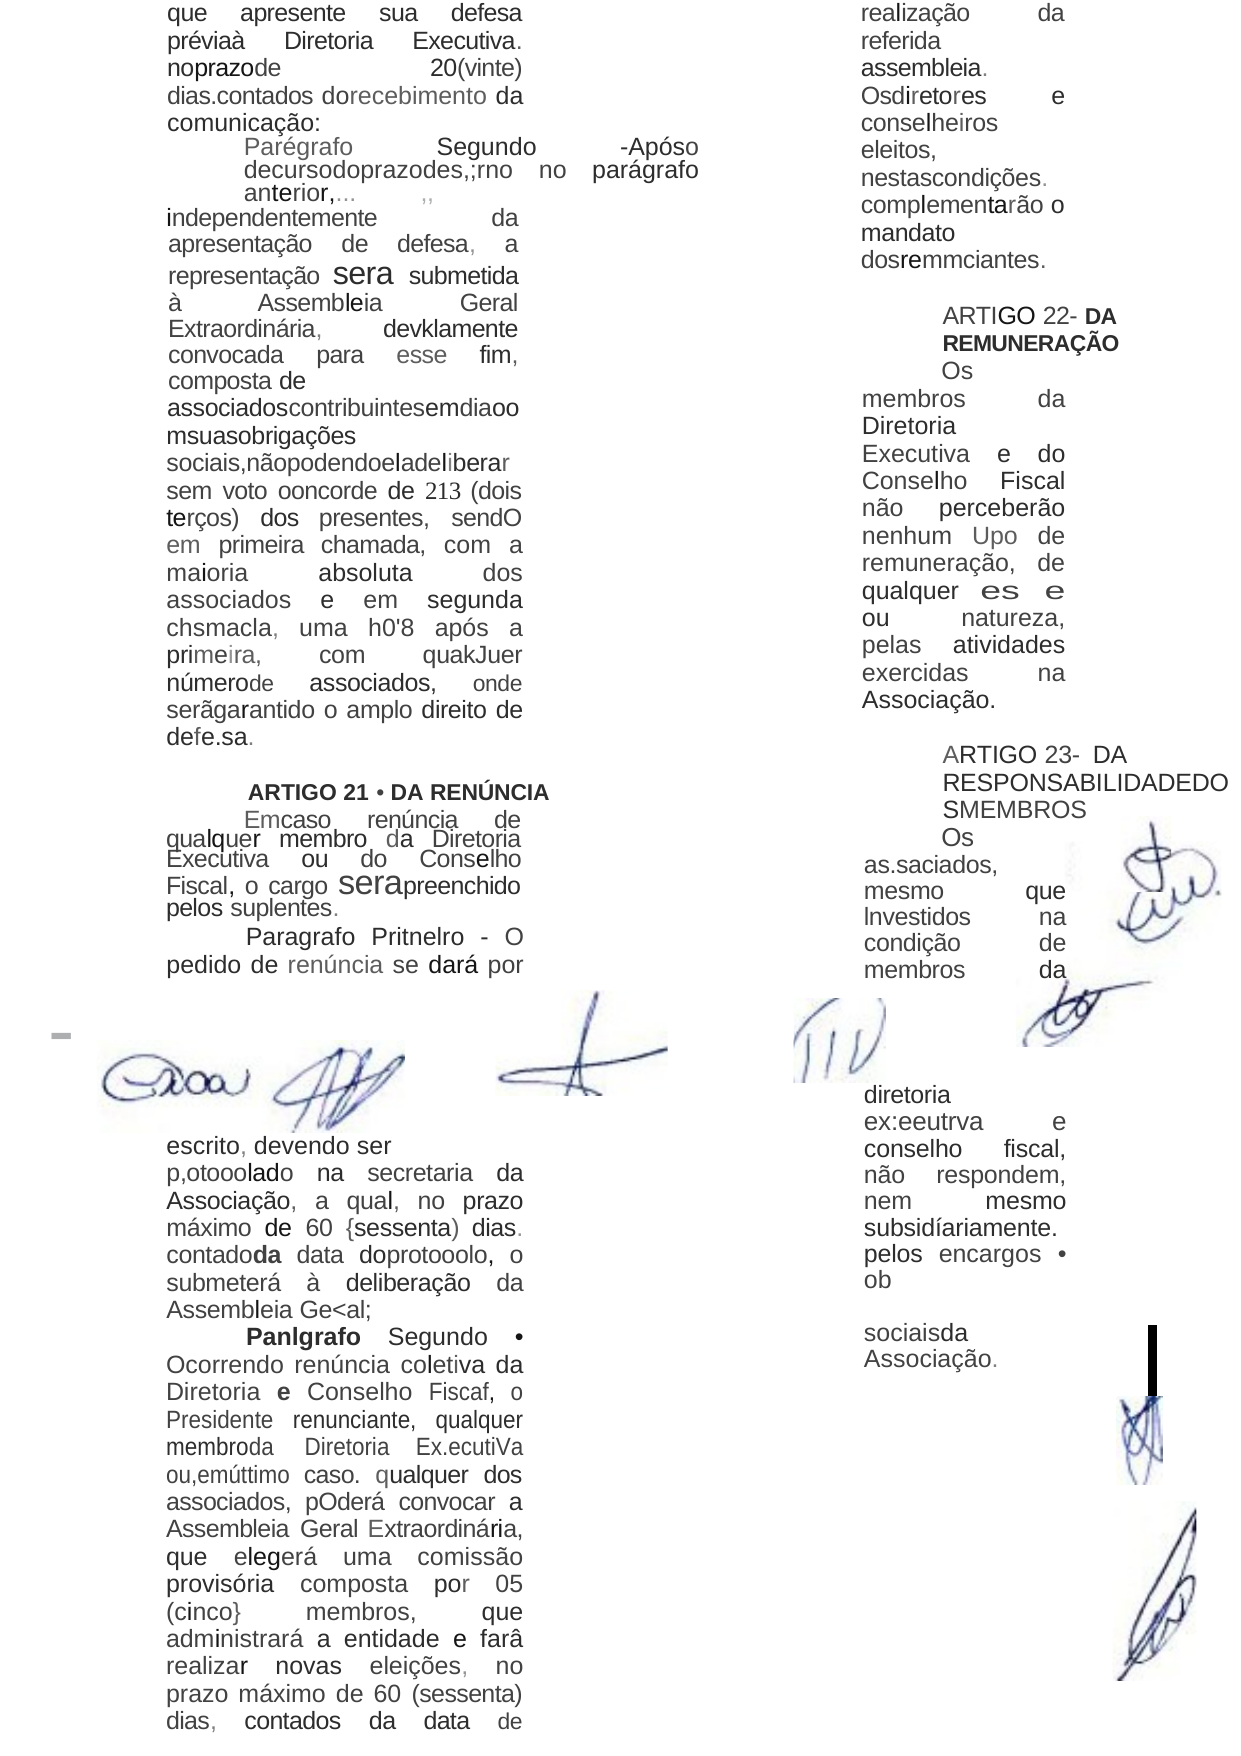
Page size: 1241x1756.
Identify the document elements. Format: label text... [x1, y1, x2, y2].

subtitle ARTIGO 23- DA RESPONSABILIDADEDOSMEMBROS [942, 742, 1241, 824]
text associadoscontribuintesemdiaoomsuasobrigações sociais,nãopodendoeladeliberar sem voto ooncorde de 213 (dois terços) dos presentes, sendO em primeira chamada, com a maioria absoluta dos associados e em segunda chsmacla, uma h0'8 após a primeira, com quakJuer númerode associados, onde serãgarantido o amplo direito de defe.sa. [166, 395, 523, 751]
text ARTIGO 22- DA REMUNERAÇÃO [942, 301, 1241, 356]
text Paragrafo Pritnelro - O pedido de renúncia se dará por escrito, devendo ser p,otooolado na secretaria da Associação, a qual, no prazo máximo de 60 {sessenta) dias. contadoda data doprotooolo, o submeterá à deliberação da Assembleia Ge<al; [166, 924, 524, 1324]
text Emcaso renúncia de qualquer membro da Diretoria Executiva ou do Conselho Fiscal, o cargo serapreenchido pelos suplentes. [166, 812, 522, 922]
text Parégrafo Segundo -Apóso decursodoprazodes,;rno no parágrafo anterior,... ,, [243, 137, 699, 206]
text Os membros da Diretoria Executiva e do Conselho Fiscal não perceberão nenhum Upo de remuneração, de qualquer es e ou natureza, pelas atividades exercidas na Associação. [862, 358, 1065, 714]
text independentemente da apresentação de defesa, a representação sera submetida à Assembleia Geral Extraordinária, devklamente convocada para esse fim, composta de [166, 206, 519, 395]
text ARTIGO 21 • DA RENÚNCIA [248, 780, 699, 806]
text que apresente sua defesa préviaà Diretoria Executiva. noprazode 20(vinte) dias.contados dorecebimento da comunicação: [167, 0, 523, 137]
text - [48, 987, 74, 1076]
text Os as.saciados, mesmo que lnvestidos na condição de membros da diretoria ex:eeutrva e conselho fiscal, não respondem, nem mesmo subsidíariamente. pelos encargos • ob sociaisda Associação. [864, 825, 1066, 1372]
text realização da referida assembleia. Osdiretores e conselheiros eleitos, nestascondições. complementarão o mandato dosremmciantes. [861, 0, 1065, 274]
text Panlgrafo Segundo • Ocorrendo renúncia coletiva da Diretoria e Conselho Fiscaf, o Presidente renunciante, qualquer membroda Diretoria Ex.ecutiVa ou,emúttimo caso. qualquer dos associados, pOderá convocar a Assembleia Geral Extraordinária, que elegerá uma comissão provisória composta por 05 (cinco} membros, que administrará a entidade e farâ realizar novas eleições, no prazo máximo de 60 (sessenta) dias, contados da data de [166, 1324, 523, 1735]
